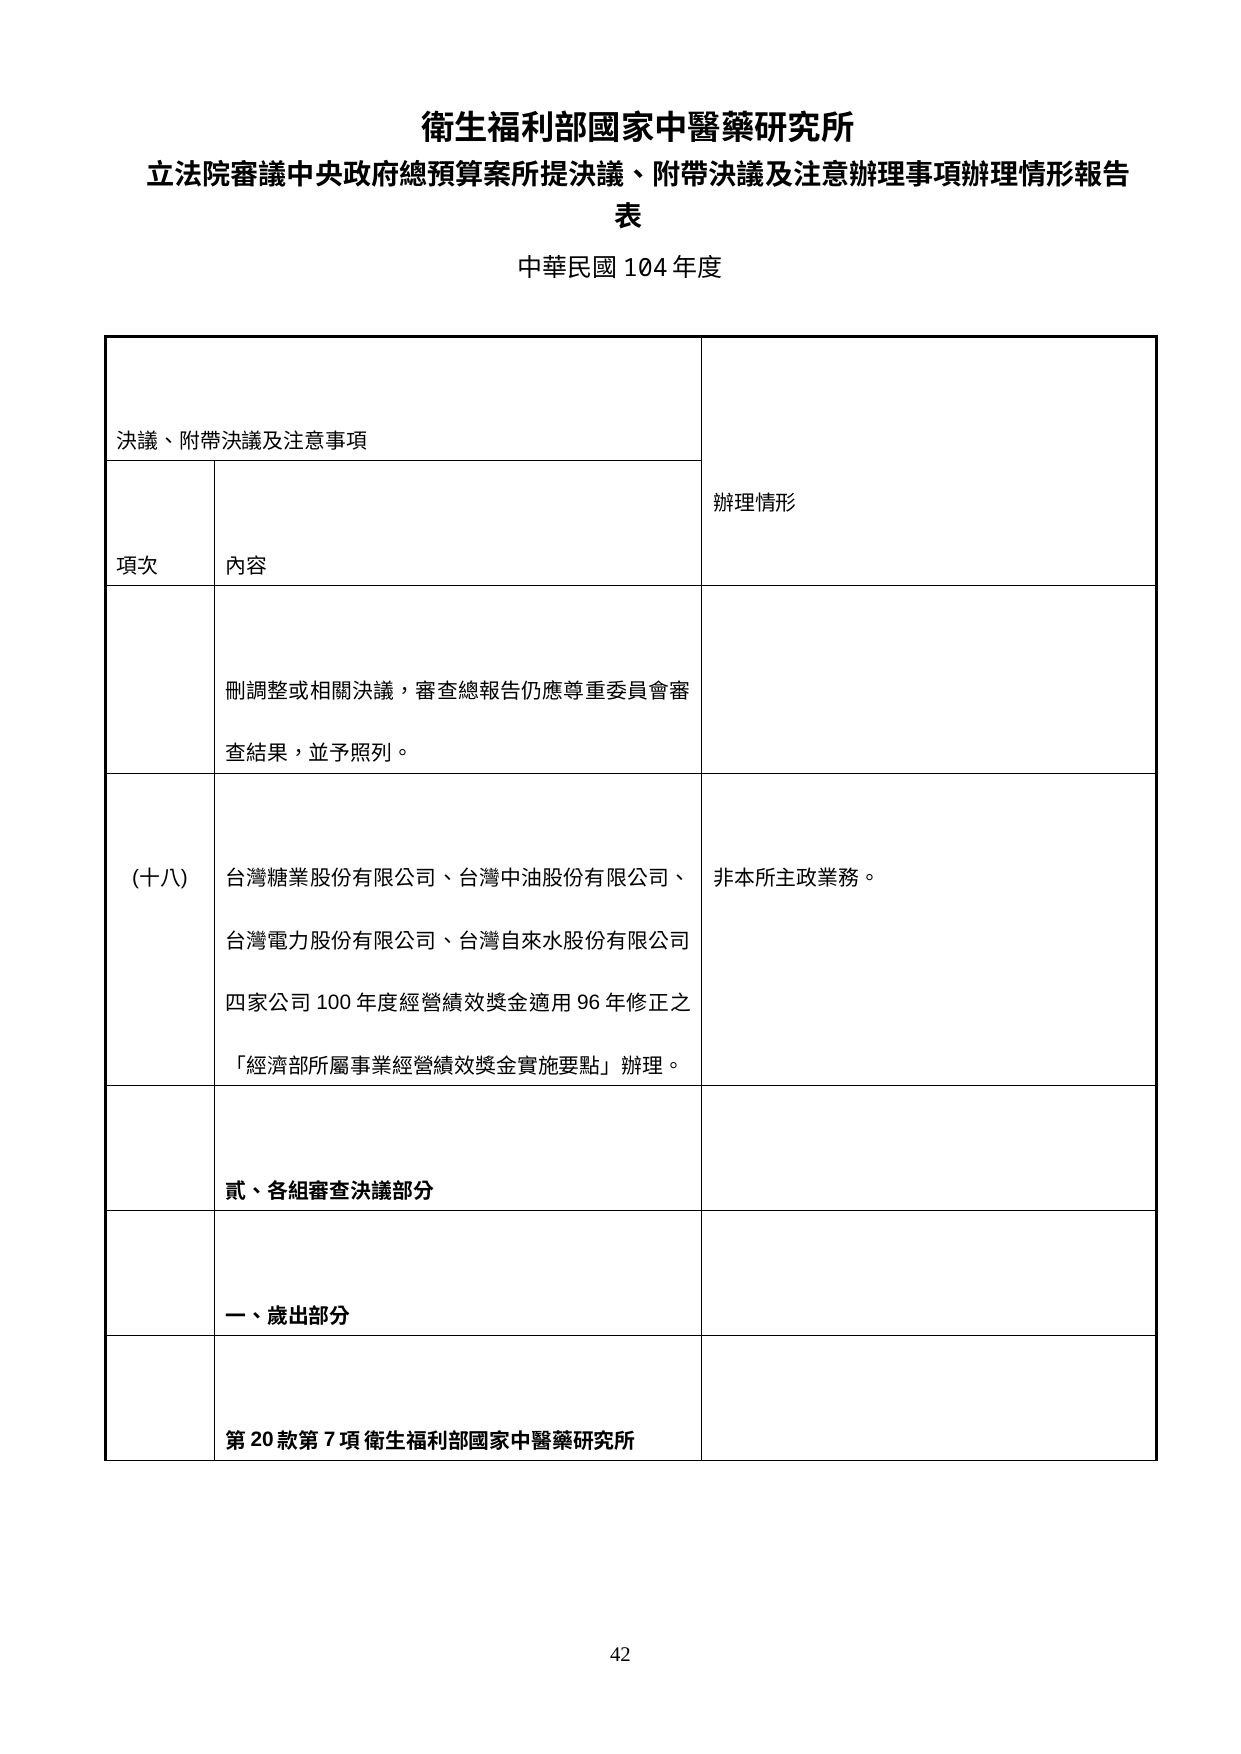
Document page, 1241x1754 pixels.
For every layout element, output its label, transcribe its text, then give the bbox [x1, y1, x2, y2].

table_header 決議、附帶決議及注意事項 [107, 338, 701, 460]
table_cell [107, 1086, 214, 1210]
table_cell [107, 1336, 214, 1460]
table_cell 貳、各組審查決議部分 [215, 1086, 701, 1210]
table_cell 台灣糖業股份有限公司、台灣中油股份有限公司、台灣電力股份有限公司、台灣自來水股份有限公司四家公司100年度經營績效獎金適用96年修正之「經濟部所屬事業經營績效獎金實施要點」辦理。 [215, 774, 701, 1085]
table_cell 第20款第7項 衛生福利部國家中醫藥研究所 [215, 1336, 701, 1460]
table_cell [702, 586, 1155, 772]
table_cell 刪調整或相關決議，審查總報告仍應尊重委員會審查結果，並予照列。 [215, 586, 701, 772]
table_cell 內容 [215, 461, 701, 585]
table_cell [702, 1336, 1155, 1460]
table_cell 非本所主政業務。 [702, 774, 1155, 1085]
table_cell 項次 [107, 461, 214, 585]
table_cell [107, 1211, 214, 1335]
table_header 辦理情形 [702, 338, 1155, 585]
table_cell [107, 586, 214, 772]
table_cell (十八) [107, 774, 214, 1085]
table_cell [702, 1211, 1155, 1335]
table_cell [702, 1086, 1155, 1210]
table_cell 一、歲出部分 [215, 1211, 701, 1335]
